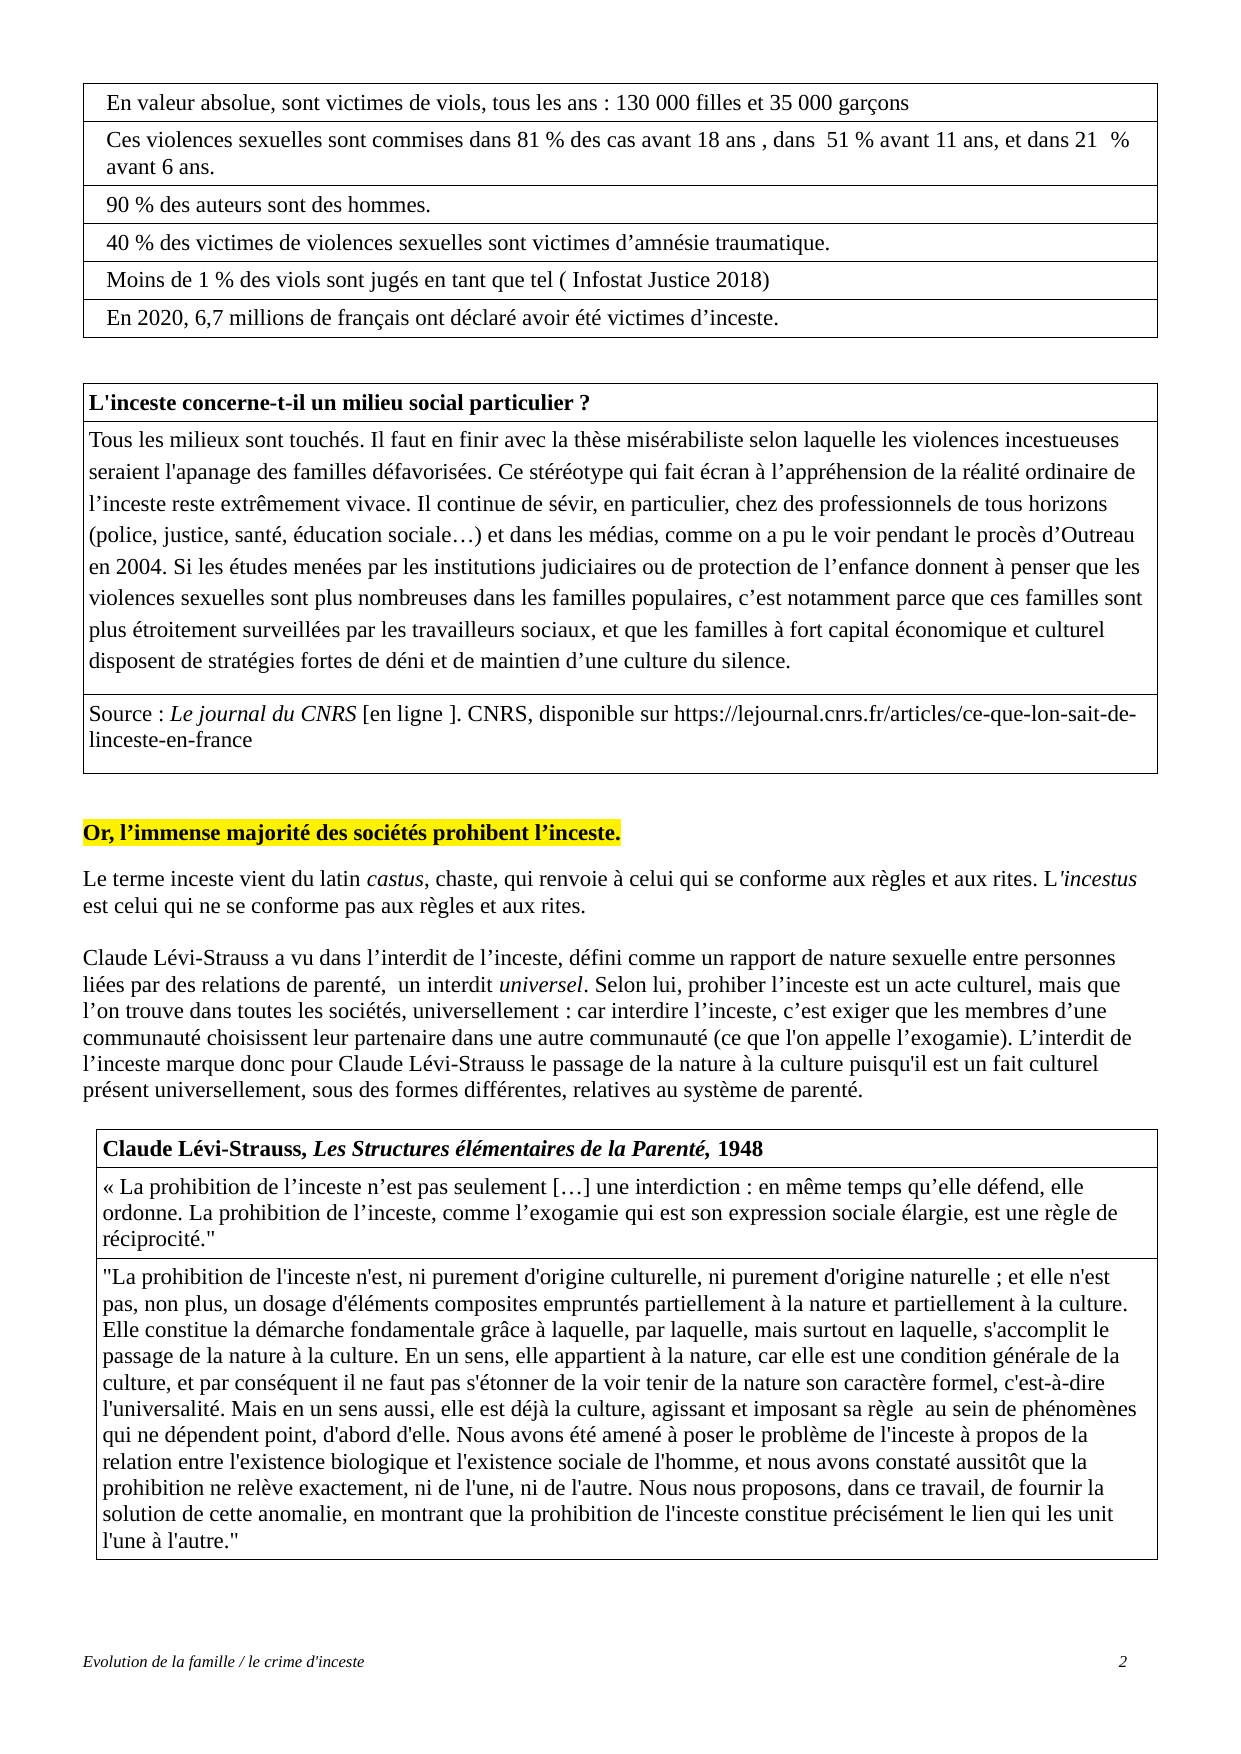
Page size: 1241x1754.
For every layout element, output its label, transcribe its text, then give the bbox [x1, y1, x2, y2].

table_cell En valeur absolue, sont victimes de viols, tous les ans : 130 000 filles et 35 000 garçons [84, 84, 1157, 121]
text Or, l’immense majorité des sociétés prohibent l’inceste. [83, 819, 1157, 846]
table_cell "La prohibition de l'inceste n'est, ni purement d'origine culturelle, ni purement d'origine naturelle ; et elle n'est pas, non plus, un dosage d'éléments composites empruntés partiellement à la nature et partiellement à la culture. Elle constitue la démarche fondamentale grâce à laquelle, par laquelle, mais surtout en laquelle, s'accomplit le passage de la nature à la culture. En un sens, elle appartient à la nature, car elle est une condition générale de la culture, et par conséquent il ne faut pas s'étonner de la voir tenir de la nature son caractère formel, c'est-à-dire l'universalité. Mais en un sens aussi, elle est déjà la culture, agissant et imposant sa règle au sein de phénomènes qui ne dépendent point, d'abord d'elle. Nous avons été amené à poser le problème de l'inceste à propos de la relation entre l'existence biologique et l'existence sociale de l'homme, et nous avons constaté aussitôt que la prohibition ne relève exactement, ni de l'une, ni de l'autre. Nous nous proposons, dans ce travail, de fournir la solution de cette anomalie, en montrant que la prohibition de l'inceste constitue précisément le lien qui les unit l'une à l'autre." [97, 1259, 1157, 1559]
table_cell 40 % des victimes de violences sexuelles sont victimes d’amnésie traumatique. [84, 224, 1157, 261]
table_cell « La prohibition de l’inceste n’est pas seulement […] une interdiction : en même temps qu’elle défend, elle ordonne. La prohibition de l’inceste, comme l’exogamie qui est son expression sociale élargie, est une règle de réciprocité." [97, 1168, 1157, 1257]
text Claude Lévi-Strauss a vu dans l’interdit de l’inceste, défini comme un rapport de nature sexuelle entre personnes liées par des relations de parenté, un interdit universel. Selon lui, prohiber l’inceste est un acte culturel, mais que l’on trouve dans toutes les sociétés, universellement : car interdire l’inceste, c’est exiger que les membres d’une communauté choisissent leur partenaire dans une autre communauté (ce que l'on appelle l’exogamie). L’interdit de l’inceste marque donc pour Claude Lévi-Strauss le passage de la nature à la culture puisqu'il est un fait culturel présent universellement, sous des formes différentes, relatives au système de parenté. [83, 944, 1157, 1103]
table_cell Tous les milieux sont touchés. Il faut en finir avec la thèse misérabiliste selon laquelle les violences incestueuses seraient l'apanage des familles défavorisées. Ce stéréotype qui fait écran à l’appréhension de la réalité ordinaire de l’inceste reste extrêmement vivace. Il continue de sévir, en particulier, chez des professionnels de tous horizons (police, justice, santé, éducation sociale…) et dans les médias, comme on a pu le voir pendant le procès d’Outreau en 2004. Si les études menées par les institutions judiciaires ou de protection de l’enfance donnent à penser que les violences sexuelles sont plus nombreuses dans les familles populaires, c’est notamment parce que ces familles sont plus étroitement surveillées par les travailleurs sociaux, et que les familles à fort capital économique et culturel disposent de stratégies fortes de déni et de maintien d’une culture du silence. [84, 422, 1157, 694]
table_cell Source : Le journal du CNRS [en ligne ]. CNRS, disponible sur https://lejournal.cnrs.fr/articles/ce-que-lon-sait-de-linceste-en-france [84, 695, 1157, 773]
text Le terme inceste vient du latin castus, chaste, qui renvoie à celui qui se conforme aux règles et aux rites. L'incestus est celui qui ne se conforme pas aux règles et aux rites. [83, 865, 1157, 918]
table_cell En 2020, 6,7 millions de français ont déclaré avoir été victimes d’inceste. [84, 300, 1157, 337]
table_header L'inceste concerne-t-il un milieu social particulier ? [84, 384, 1157, 421]
table_cell Ces violences sexuelles sont commises dans 81 % des cas avant 18 ans , dans 51 % avant 11 ans, et dans 21 % avant 6 ans. [84, 122, 1157, 185]
table_cell Moins de 1 % des viols sont jugés en tant que tel ( Infostat Justice 2018) [84, 262, 1157, 299]
table_cell 90 % des auteurs sont des hommes. [84, 186, 1157, 223]
table_header Claude Lévi-Strauss, Les Structures élémentaires de la Parenté, 1948 [97, 1130, 1157, 1167]
